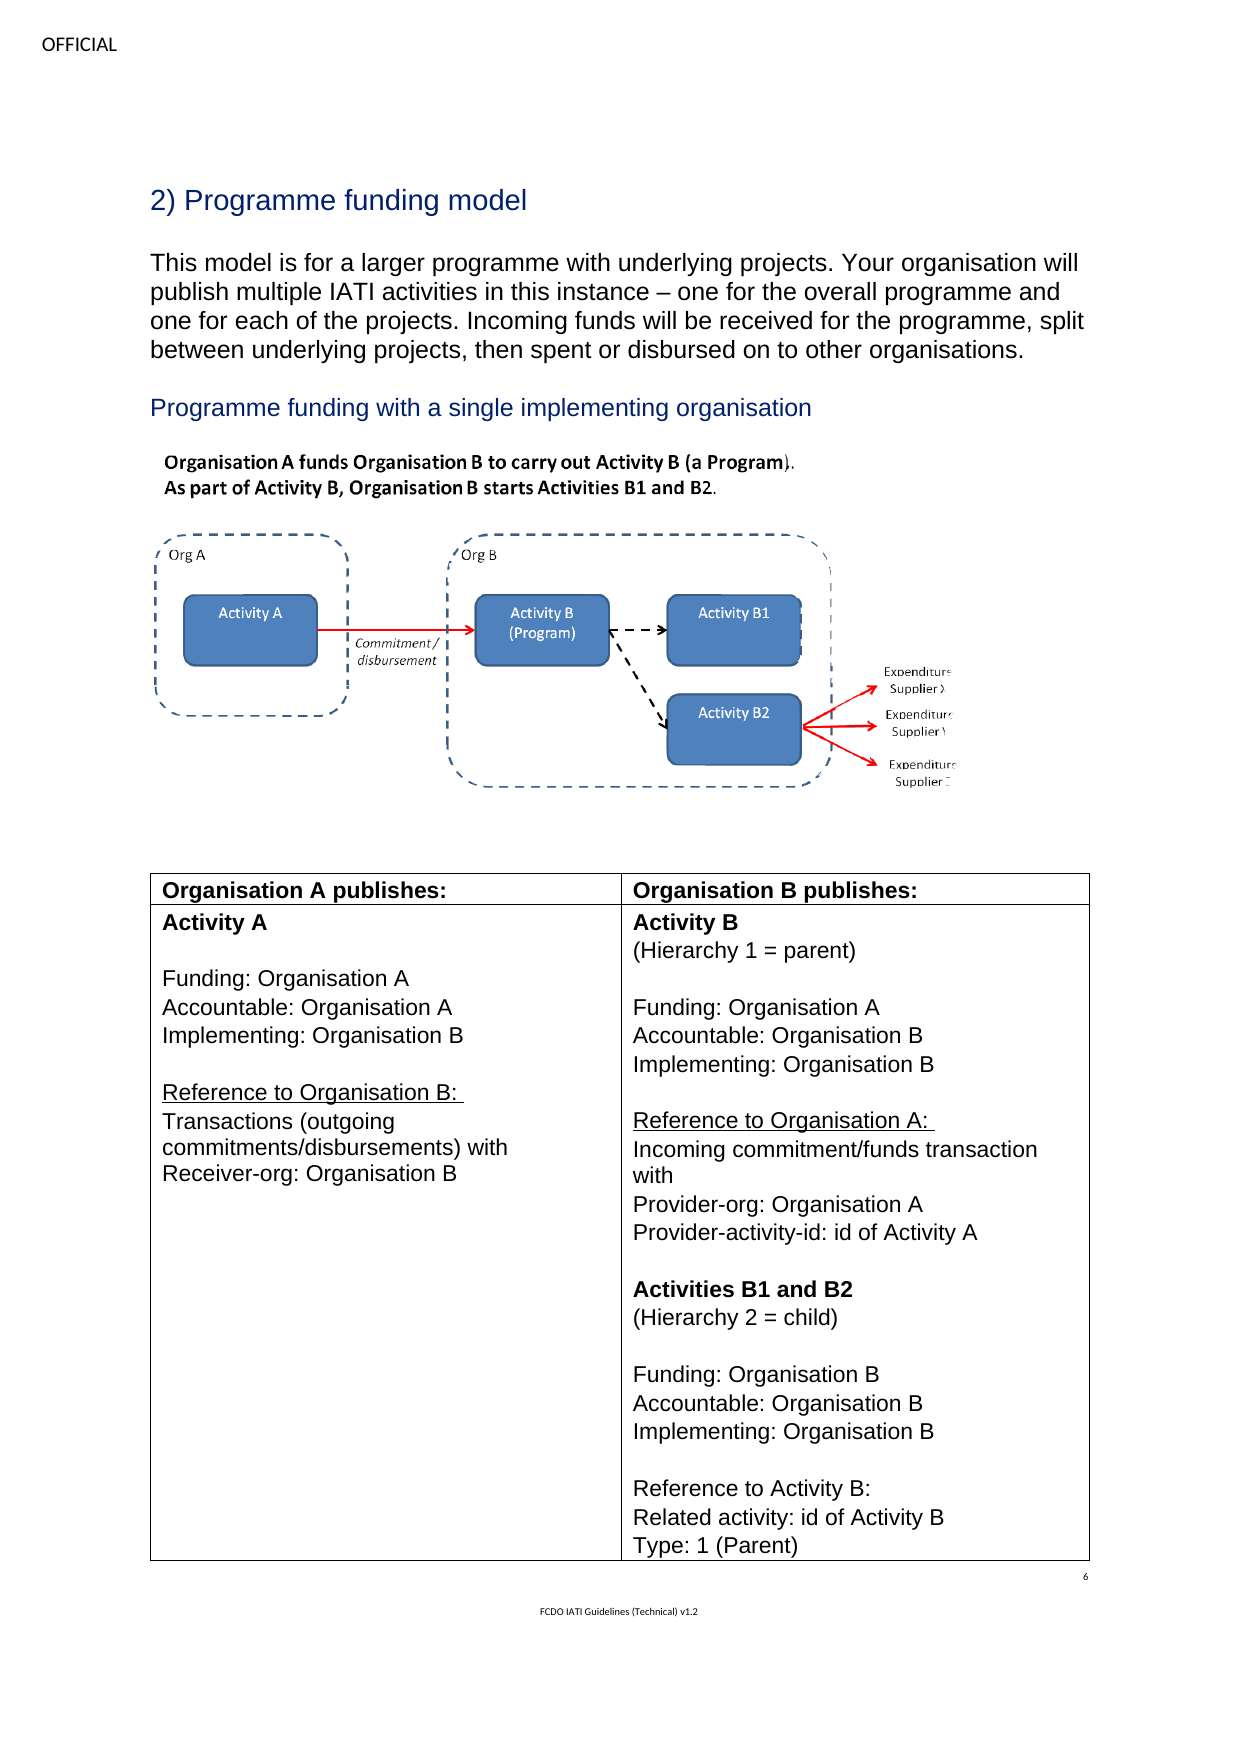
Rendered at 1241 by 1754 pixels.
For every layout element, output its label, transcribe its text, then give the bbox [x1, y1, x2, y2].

subtitle 2) Programme funding model [150, 183, 1090, 216]
text This model is for a larger programme with underlying projects. Your organisation will publish multiple IATI activities in this instance – one for the overall programme and one for each of the projects. Incoming funds will be received for the programme, split between underlying projects, then spent or disbursed on to other organisations. [150, 247, 1086, 364]
subtitle Programme funding with a single implementing organisation [150, 393, 1090, 422]
table_header Organisation A publishes: [151, 874, 621, 904]
table_cell Activity B (Hierarchy 1 = parent) Funding: Organisation A Accountable: Organisation B Implementing: Organisation B Reference to Organisation A: Incoming commitment/funds transaction with Provider-org: Organisation A Provider-activity-id: id of Activity A Activities B1 and B2 (Hierarchy 2 = child) Funding: Organisation B Accountable: Organisation B Implementing: Organisation B Reference to Activity B: Related activity: id of Activity B Type: 1 (Parent) [622, 905, 1089, 1560]
table_header Organisation B publishes: [622, 874, 1089, 904]
table_cell Activity A Funding: Organisation A Accountable: Organisation A Implementing: Organisation B Reference to Organisation B: Transactions (outgoing commitments/disbursements) with Receiver-org: Organisation B [151, 905, 621, 1560]
